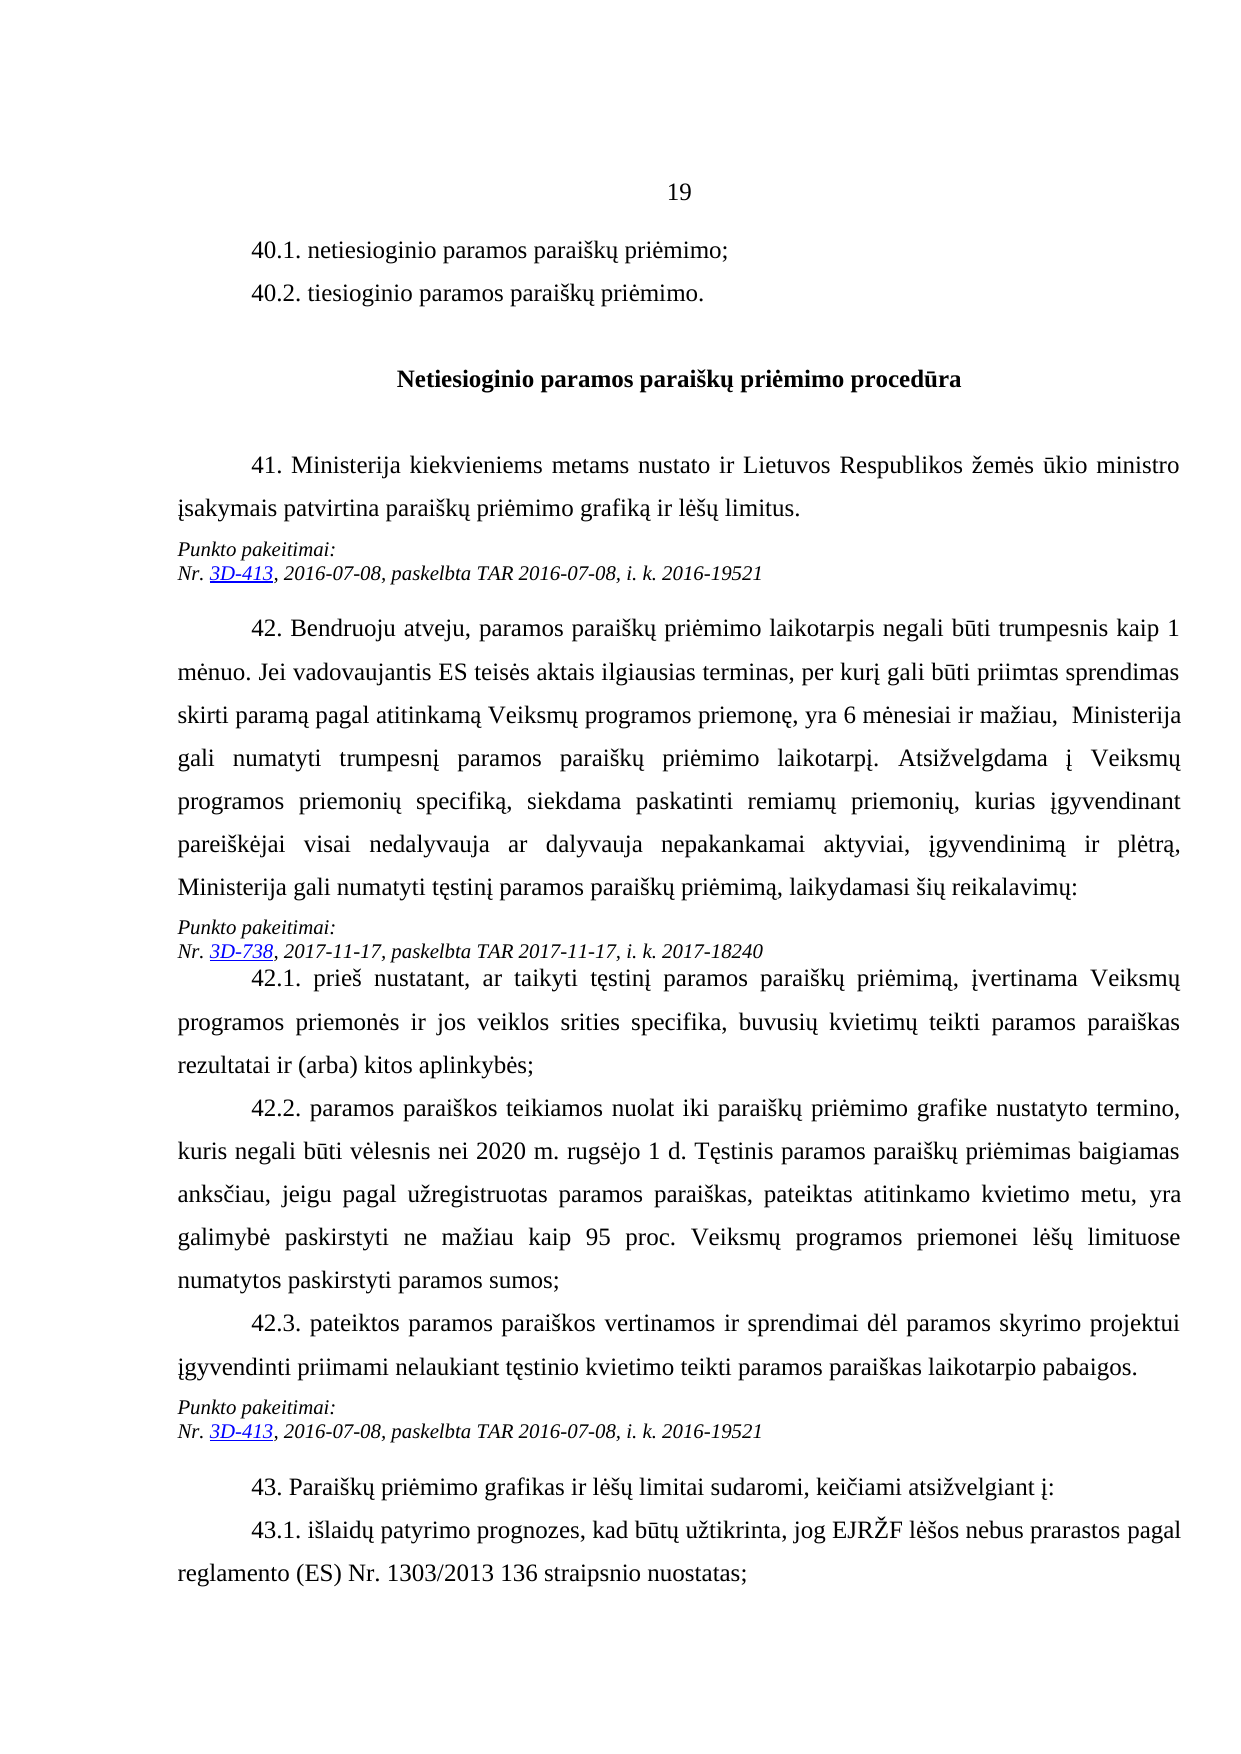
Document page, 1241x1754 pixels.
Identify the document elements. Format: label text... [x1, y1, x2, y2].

text 42. Bendruoju atveju, paramos paraiškų priėmimo laikotarpis negali būti trumpesnis kaip 1 mėnuo. Jei vadovaujantis ES teisės aktais ilgiausias terminas, per kurį gali būti priimtas sprendimas skirti paramą pagal atitinkamą Veiksmų programos priemonę, yra 6 mėnesiai ir mažiau, Ministerija gali numatyti trumpesnį paramos paraiškų priėmimo laikotarpį. Atsižvelgdama į Veiksmų programos priemonių specifiką, siekdama paskatinti remiamų priemonių, kurias įgyvendinant pareiškėjai visai nedalyvauja ar dalyvauja nepakankamai aktyviai, įgyvendinimą ir plėtrą, Ministerija gali numatyti tęstinį paramos paraiškų priėmimą, laikydamasi šių reikalavimų: [177, 613, 1181, 901]
text 40.1. netiesioginio paramos paraiškų priėmimo; [251, 235, 1181, 263]
text 42.3. pateiktos paramos paraiškos vertinamos ir sprendimai dėl paramos skyrimo projektui įgyvendinti priimami nelaukiant tęstinio kvietimo teikti paramos paraiškas laikotarpio pabaigos. [177, 1308, 1181, 1380]
text 42.1. prieš nustatant, ar taikyti tęstinį paramos paraiškų priėmimą, įvertinama Veiksmų programos priemonės ir jos veiklos srities specifika, buvusių kvietimų teikti paramos paraiškas rezultatai ir (arba) kitos aplinkybės; [177, 963, 1181, 1078]
text Punkto pakeitimai: [177, 537, 1181, 561]
text 43. Paraiškų priėmimo grafikas ir lėšų limitai sudaromi, keičiami atsižvelgiant į: [236, 1472, 1181, 1500]
text Punkto pakeitimai: [177, 1395, 1181, 1419]
text 41. Ministerija kiekvieniems metams nustato ir Lietuvos Respublikos žemės ūkio ministro įsakymais patvirtina paraiškų priėmimo grafiką ir lėšų limitus. [177, 450, 1181, 522]
text Nr. 3D-413, 2016-07-08, paskelbta TAR 2016-07-08, i. k. 2016-19521 [177, 561, 1181, 585]
text 43.1. išlaidų patyrimo prognozes, kad būtų užtikrinta, jog EJRŽF lėšos nebus prarastos pagal reglamento (ES) Nr. 1303/2013 136 straipsnio nuostatas; [177, 1515, 1181, 1587]
text Netiesioginio paramos paraiškų priėmimo procedūra [177, 364, 1181, 393]
text Nr. 3D-738, 2017-11-17, paskelbta TAR 2017-11-17, i. k. 2017-18240 [177, 939, 1181, 963]
text Nr. 3D-413, 2016-07-08, paskelbta TAR 2016-07-08, i. k. 2016-19521 [177, 1419, 1181, 1443]
text 40.2. tiesioginio paramos paraiškų priėmimo. [251, 278, 1181, 307]
text Punkto pakeitimai: [177, 915, 1181, 939]
text 42.2. paramos paraiškos teikiamos nuolat iki paraiškų priėmimo grafike nustatyto termino, kuris negali būti vėlesnis nei 2020 m. rugsėjo 1 d. Tęstinis paramos paraiškų priėmimas baigiamas anksčiau, jeigu pagal užregistruotas paramos paraiškas, pateiktas atitinkamo kvietimo metu, yra galimybė paskirstyti ne mažiau kaip 95 proc. Veiksmų programos priemonei lėšų limituose numatytos paskirstyti paramos sumos; [177, 1093, 1181, 1294]
